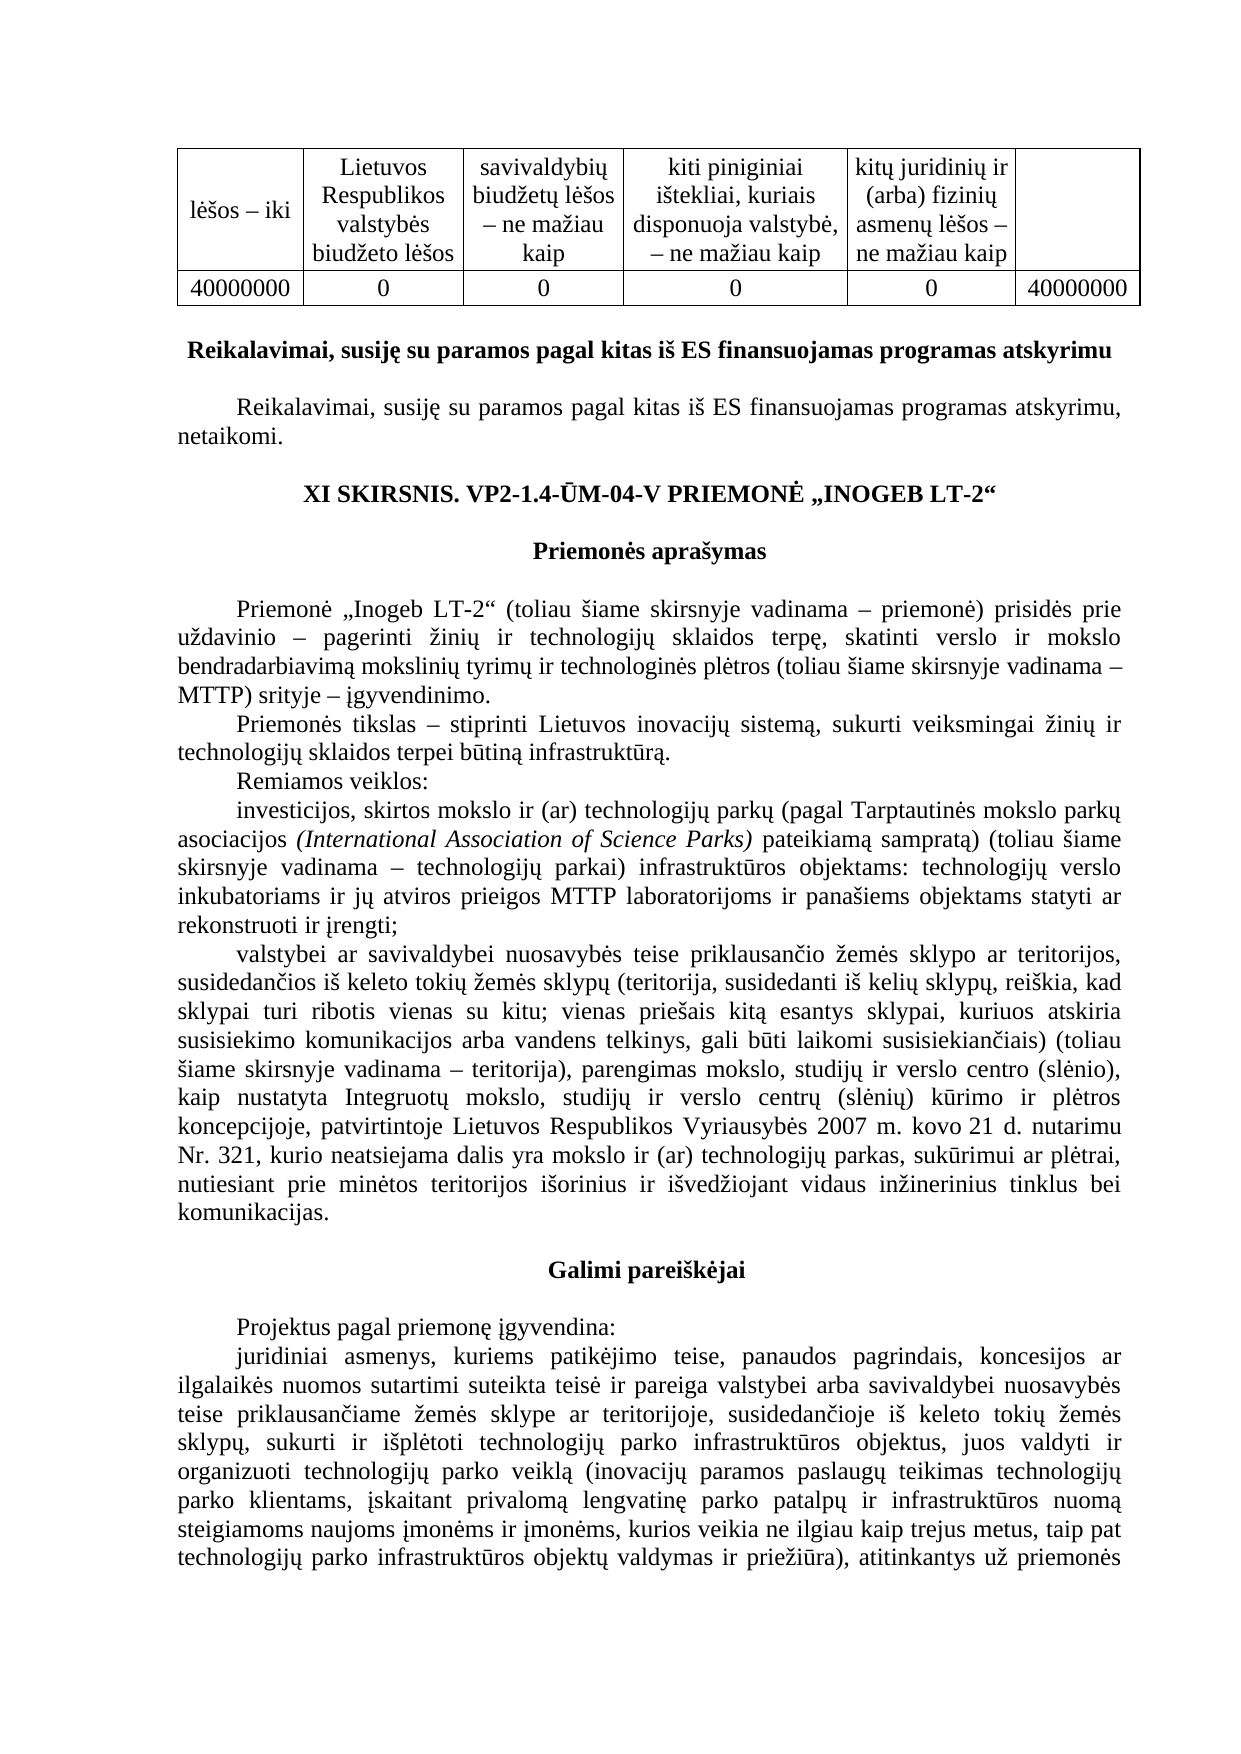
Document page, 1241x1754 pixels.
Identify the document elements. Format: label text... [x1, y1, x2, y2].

table_header [1016, 149, 1139, 269]
table_cell 0 [464, 271, 623, 305]
text Projektus pagal priemonę įgyvendina: [177, 1312, 1122, 1341]
table_cell 40000000 [1016, 271, 1139, 305]
text Priemonės aprašymas [177, 536, 1122, 565]
text Galimi pareiškėjai [177, 1255, 1122, 1284]
text investicijos, skirtos mokslo ir (ar) technologijų parkų (pagal Tarptautinės mokslo parkų asociacijos (International Association of Science Parks) pateikiamą sampratą) (toliau šiame skirsnyje vadinama – technologijų parkai) infrastruktūros objektams: technologijų verslo inkubatoriams ir jų atviros prieigos MTTP laboratorijoms ir panašiems objektams statyti ar rekonstruoti ir įrengti; [177, 795, 1122, 939]
table_cell lėšos – iki [178, 149, 303, 269]
table_cell 0 [848, 271, 1015, 305]
table_cell kiti piniginiai ištekliai, kuriais disponuoja valstybė, – ne mažiau kaip [624, 149, 847, 269]
text Reikalavimai, susiję su paramos pagal kitas iš ES finansuojamas programas atskyrimu [177, 335, 1122, 364]
table_cell kitų juridinių ir (arba) fizinių asmenų lėšos – ne mažiau kaip [848, 149, 1015, 269]
table_cell savivaldybių biudžetų lėšos – ne mažiau kaip [464, 149, 623, 269]
text XI SKIRSNIS. VP2-1.4-ŪM-04-V priemonė „Inogeb LT-2“ [177, 479, 1122, 507]
table_cell Lietuvos Respublikos valstybės biudžeto lėšos [304, 149, 463, 269]
text Reikalavimai, susiję su paramos pagal kitas iš ES finansuojamas programas atskyrimu, netaikomi. [177, 392, 1122, 450]
text valstybei ar savivaldybei nuosavybės teise priklausančio žemės sklypo ar teritorijos, susidedančios iš keleto tokių žemės sklypų (teritorija, susidedanti iš kelių sklypų, reiškia, kad sklypai turi ribotis vienas su kitu; vienas priešais kitą esantys sklypai, kuriuos atskiria susisiekimo komunikacijos arba vandens telkinys, gali būti laikomi susisiekiančiais) (toliau šiame skirsnyje vadinama – teritorija), parengimas mokslo, studijų ir verslo centro (slėnio), kaip nustatyta Integruotų mokslo, studijų ir verslo centrų (slėnių) kūrimo ir plėtros koncepcijoje, patvirtintoje Lietuvos Respublikos Vyriausybės 2007 m. kovo 21 d. nutarimu Nr. 321, kurio neatsiejama dalis yra mokslo ir (ar) technologijų parkas, sukūrimui ar plėtrai, nutiesiant prie minėtos teritorijos išorinius ir išvedžiojant vidaus inžinerinius tinklus bei komunikacijas. [177, 939, 1122, 1226]
text Priemonė „Inogeb LT-2“ (toliau šiame skirsnyje vadinama – priemonė) prisidės prie uždavinio – pagerinti žinių ir technologijų sklaidos terpę, skatinti verslo ir mokslo bendradarbiavimą mokslinių tyrimų ir technologinės plėtros (toliau šiame skirsnyje vadinama – MTTP) srityje – įgyvendinimo. [177, 594, 1122, 709]
table_cell 40000000 [178, 271, 303, 305]
text Remiamos veiklos: [177, 766, 1122, 795]
table_cell 0 [304, 271, 463, 305]
table_cell 0 [624, 271, 847, 305]
text Priemonės tikslas – stiprinti Lietuvos inovacijų sistemą, sukurti veiksmingai žinių ir technologijų sklaidos terpei būtiną infrastruktūrą. [177, 709, 1122, 766]
text juridiniai asmenys, kuriems patikėjimo teise, panaudos pagrindais, koncesijos ar ilgalaikės nuomos sutartimi suteikta teisė ir pareiga valstybei arba savivaldybei nuosavybės teise priklausančiame žemės sklype ar teritorijoje, susidedančioje iš keleto tokių žemės sklypų, sukurti ir išplėtoti technologijų parko infrastruktūros objektus, juos valdyti ir organizuoti technologijų parko veiklą (inovacijų paramos paslaugų teikimas technologijų parko klientams, įskaitant privalomą lengvatinę parko patalpų ir infrastruktūros nuomą steigiamoms naujoms įmonėms ir įmonėms, kurios veikia ne ilgiau kaip trejus metus, taip pat technologijų parko infrastruktūros objektų valdymas ir priežiūra), atitinkantys už priemonės [177, 1341, 1122, 1571]
